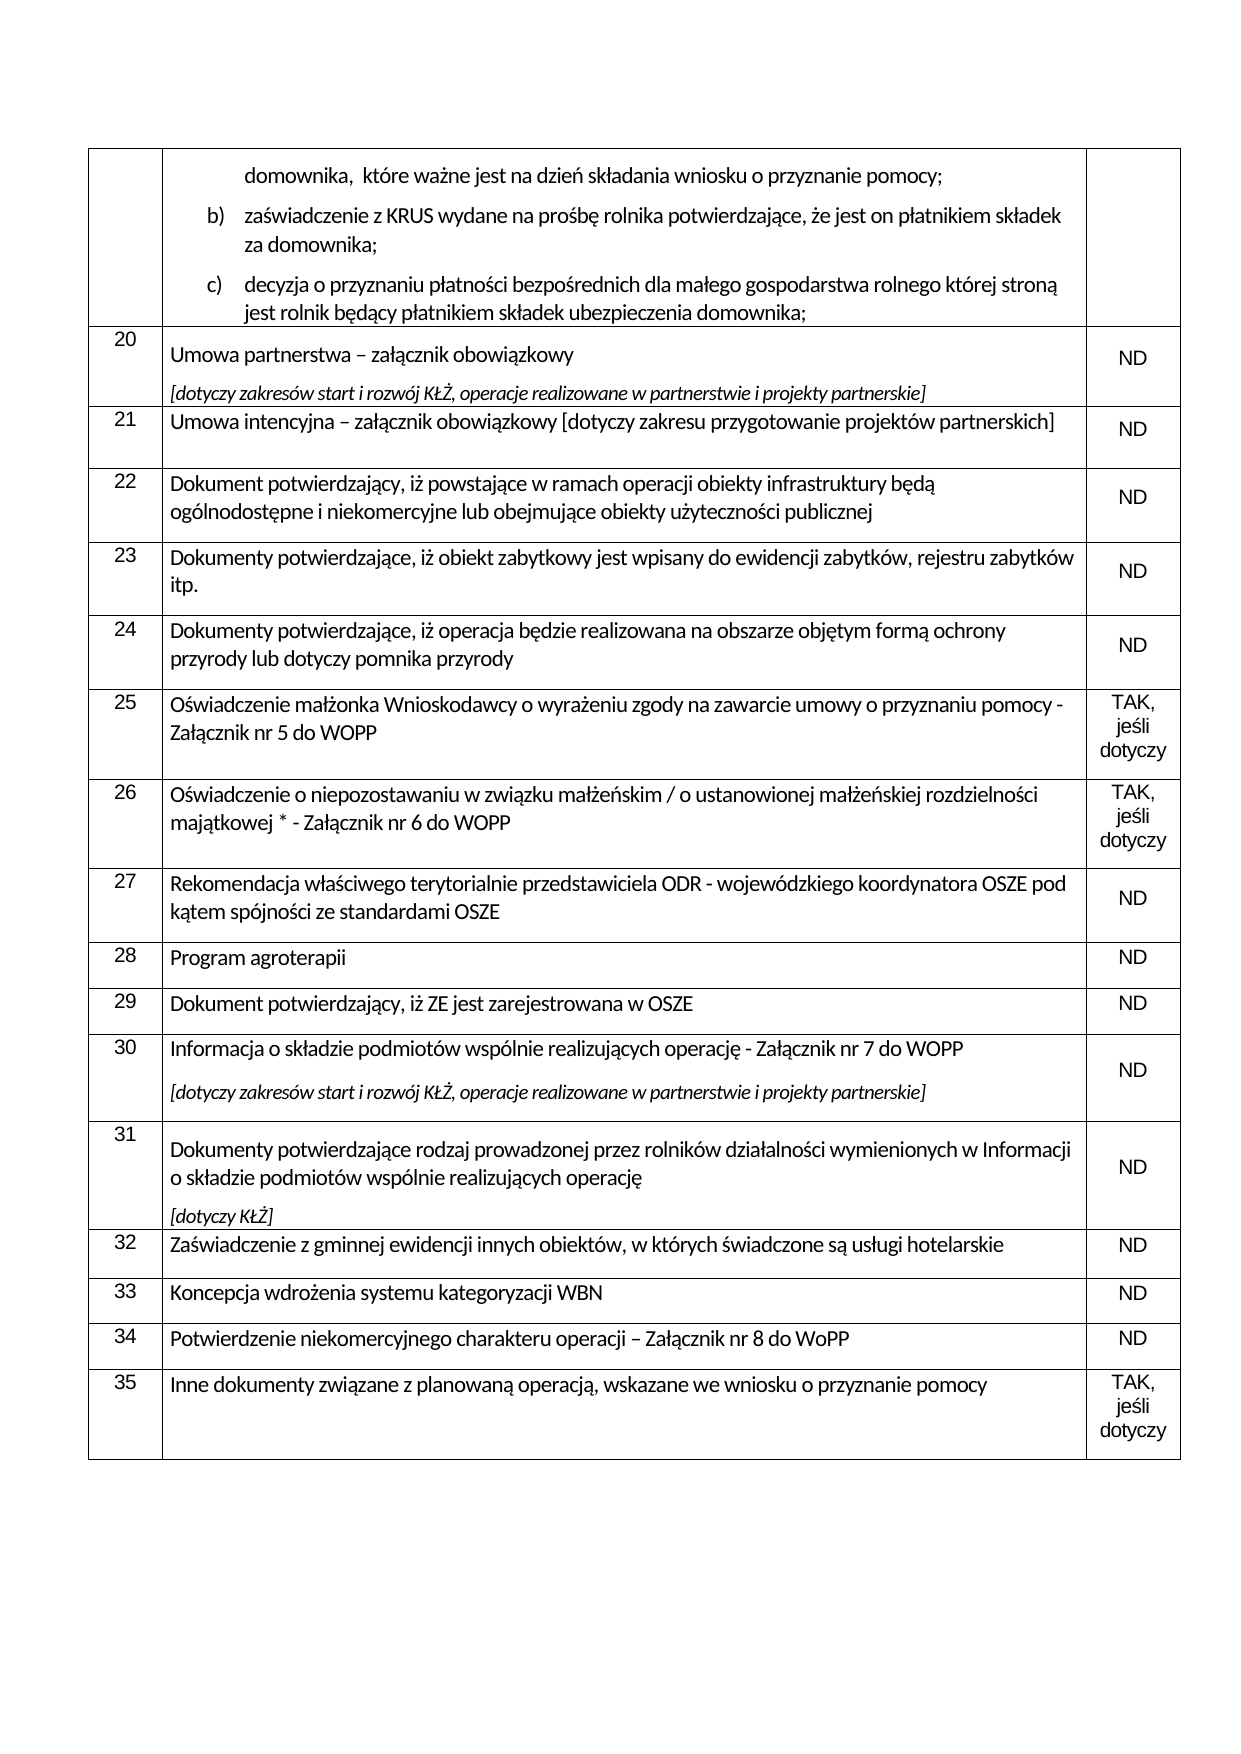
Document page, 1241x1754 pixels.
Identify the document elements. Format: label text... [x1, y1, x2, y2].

table_cell 35 [89, 1370, 162, 1458]
table_cell Koncepcja wdrożenia systemu kategoryzacji WBN [163, 1279, 1086, 1323]
table_cell Oświadczenie o niepozostawaniu w związku małżeńskim / o ustanowionej małżeńskiej rozdzielności majątkowej * - Załącznik nr 6 do WOPP [163, 780, 1086, 868]
table_cell [1087, 149, 1180, 326]
table_cell 33 [89, 1279, 162, 1323]
table_cell Inne dokumenty związane z planowaną operacją, wskazane we wniosku o przyznanie pomocy [163, 1370, 1086, 1458]
table_cell Zaświadczenie z gminnej ewidencji innych obiektów, w których świadczone są usługi hotelarskie [163, 1230, 1086, 1277]
table_cell 26 [89, 780, 162, 868]
table_cell ND [1087, 616, 1180, 689]
table_cell ND [1087, 869, 1180, 942]
table_cell Dokumenty potwierdzające rodzaj prowadzonej przez rolników działalności wymienionych w Informacji o składzie podmiotów wspólnie realizujących operację [dotyczy KŁŻ] [163, 1122, 1086, 1229]
table_cell 31 [89, 1122, 162, 1229]
table_cell ND [1087, 1324, 1180, 1369]
table_cell ND [1087, 543, 1180, 615]
table_cell 32 [89, 1230, 162, 1277]
table_cell ND [1087, 1279, 1180, 1323]
table_cell ND [1087, 327, 1180, 406]
table_cell Umowa intencyjna – załącznik obowiązkowy [dotyczy zakresu przygotowanie projektów partnerskich] [163, 407, 1086, 468]
table_cell ND [1087, 1230, 1180, 1277]
table_cell Umowa partnerstwa – załącznik obowiązkowy [dotyczy zakresów start i rozwój KŁŻ, operacje realizowane w partnerstwie i projekty partnerskie] [163, 327, 1086, 406]
table_cell Dokumenty potwierdzające, iż operacja będzie realizowana na obszarze objętym formą ochrony przyrody lub dotyczy pomnika przyrody [163, 616, 1086, 689]
table_cell Potwierdzenie niekomercyjnego charakteru operacji – Załącznik nr 8 do WoPP [163, 1324, 1086, 1369]
table_cell 23 [89, 543, 162, 615]
table_cell TAK, jeśli dotyczy [1087, 1370, 1180, 1458]
table_cell 28 [89, 943, 162, 988]
table_cell 30 [89, 1035, 162, 1121]
table_cell TAK, jeśli dotyczy [1087, 780, 1180, 868]
table_cell ND [1087, 1035, 1180, 1121]
table_cell 20 [89, 327, 162, 406]
table_cell TAK, jeśli dotyczy [1087, 690, 1180, 779]
table_cell ND [1087, 469, 1180, 542]
table_cell Dokumenty potwierdzające, iż obiekt zabytkowy jest wpisany do ewidencji zabytków, rejestru zabytków itp. [163, 543, 1086, 615]
table_cell ND [1087, 989, 1180, 1033]
table_cell Rekomendacja właściwego terytorialnie przedstawiciela ODR - wojewódzkiego koordynatora OSZE pod kątem spójności ze standardami OSZE [163, 869, 1086, 942]
table_cell [89, 149, 162, 326]
table_cell 22 [89, 469, 162, 542]
table_cell Oświadczenie małżonka Wnioskodawcy o wyrażeniu zgody na zawarcie umowy o przyznaniu pomocy - Załącznik nr 5 do WOPP [163, 690, 1086, 779]
table_cell 25 [89, 690, 162, 779]
table_cell ND [1087, 1122, 1180, 1229]
table_cell Dokument potwierdzający, iż powstające w ramach operacji obiekty infrastruktury będą ogólnodostępne i niekomercyjne lub obejmujące obiekty użyteczności publicznej [163, 469, 1086, 542]
table_cell 34 [89, 1324, 162, 1369]
table_cell ND [1087, 943, 1180, 988]
table_cell 21 [89, 407, 162, 468]
table_cell domownika, które ważne jest na dzień składania wniosku o przyznanie pomocy; zaświadczenie z KRUS wydane na prośbę rolnika potwierdzające, że jest on płatnikiem składek za domownika; decyzja o przyznaniu płatności bezpośrednich dla małego gospodarstwa rolnego której stroną jest rolnik będący płatnikiem składek ubezpieczenia domownika; [163, 149, 1086, 326]
table_cell 29 [89, 989, 162, 1033]
table_cell ND [1087, 407, 1180, 468]
table_cell Informacja o składzie podmiotów wspólnie realizujących operację - Załącznik nr 7 do WOPP [dotyczy zakresów start i rozwój KŁŻ, operacje realizowane w partnerstwie i projekty partnerskie] [163, 1035, 1086, 1121]
table_cell 27 [89, 869, 162, 942]
table_cell 24 [89, 616, 162, 689]
table_cell Dokument potwierdzający, iż ZE jest zarejestrowana w OSZE [163, 989, 1086, 1033]
table_cell Program agroterapii [163, 943, 1086, 988]
